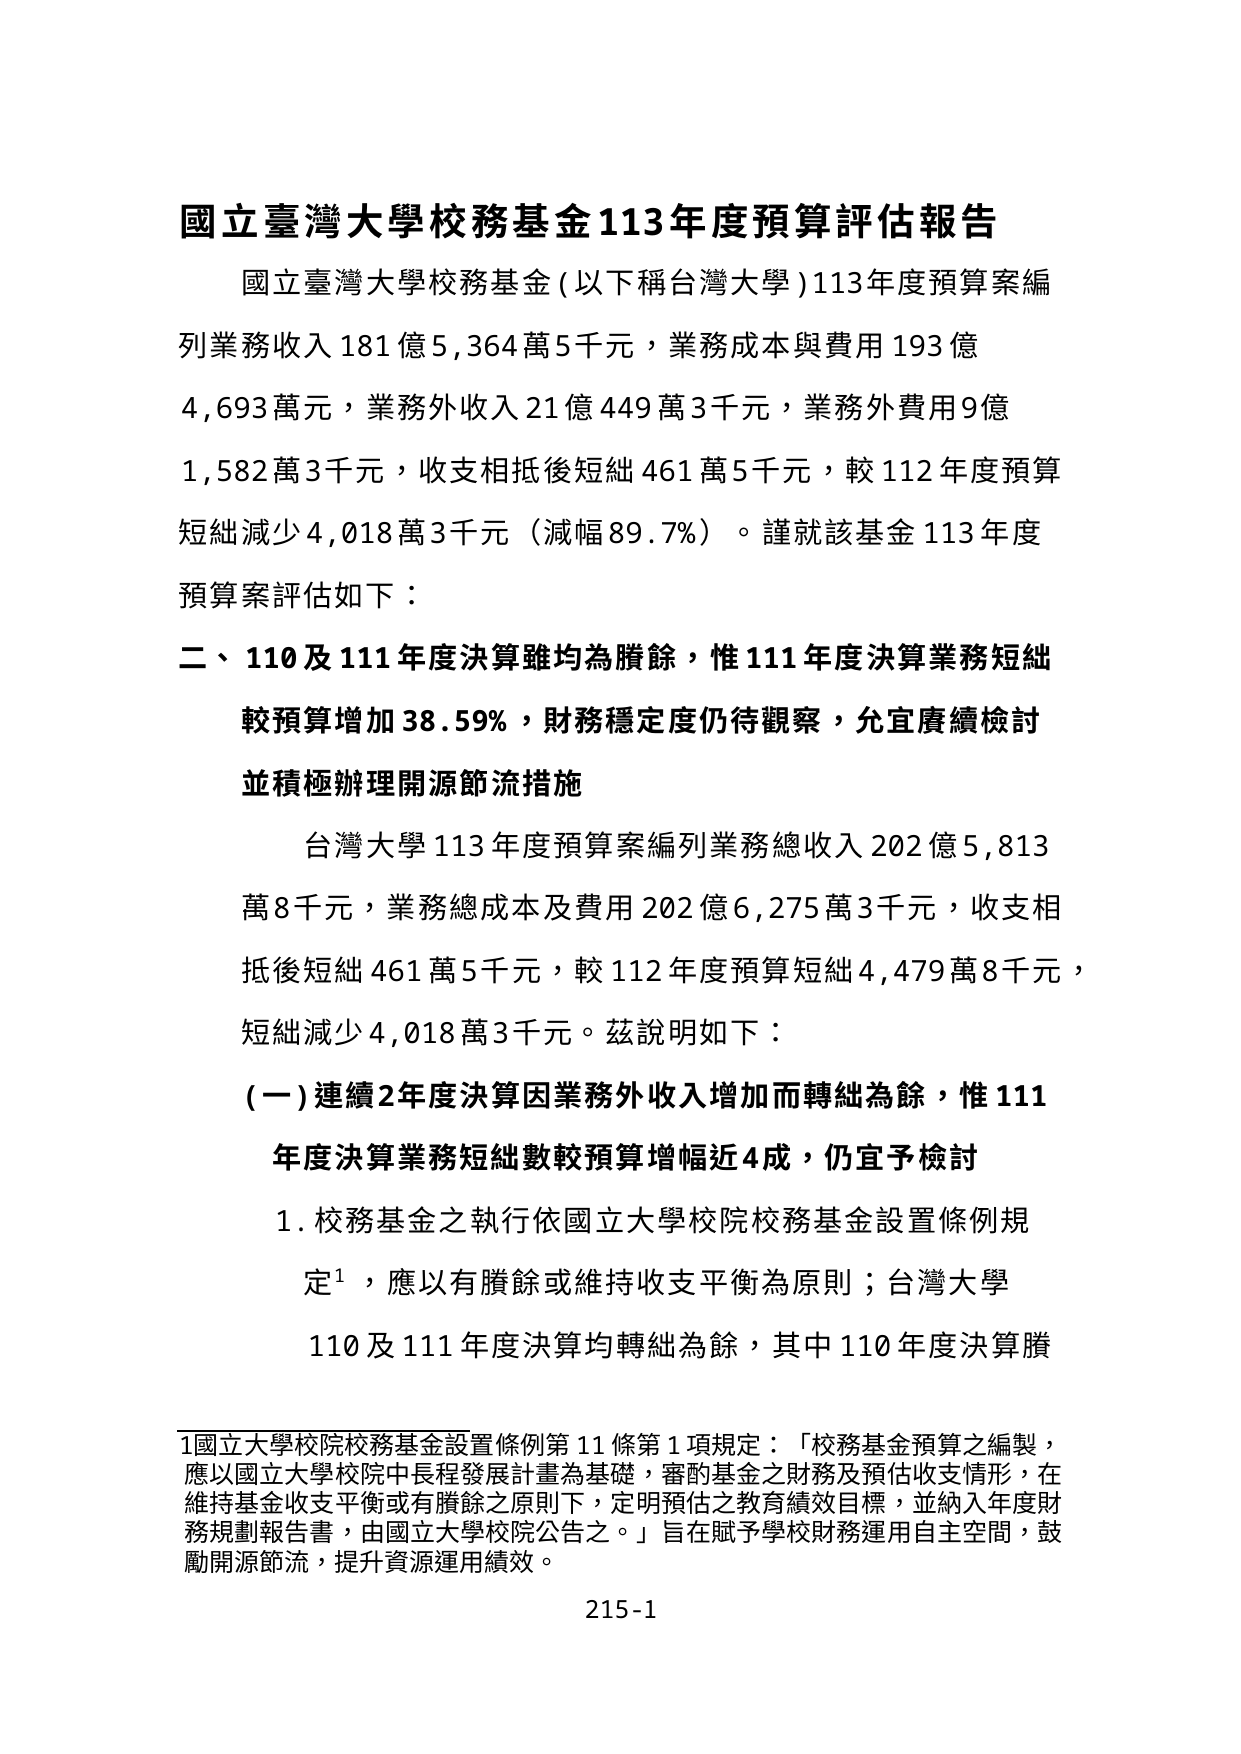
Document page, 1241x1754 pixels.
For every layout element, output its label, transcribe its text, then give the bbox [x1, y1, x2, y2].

text 台灣大學113年度預算案編列業務總收入202億5,813萬8千元，業務總成本及費用202億6,275萬3千元，收支相抵後短絀461萬5千元，較112年度預算短絀4,479萬8千元，短絀減少4,018萬3千元。茲說明如下： [236, 802, 1063, 1052]
text 國立大學校院校務基金設置條例第11條第1項規定：「校務基金預算之編製，應以國立大學校院中長程發展計畫為基礎，審酌基金之財務及預估收支情形，在維持基金收支平衡或有賸餘之原則下，定明預估之教育績效目標，並納入年度財務規劃報告書，由國立大學校院公告之。」旨在賦予學校財務運用自主空間，鼓勵開源節流，提升資源運用績效。 [179, 1431, 1063, 1577]
text 國立臺灣大學校務基金113年度預算評估報告 [177, 177, 1063, 240]
text 國立臺灣大學校務基金(以下稱台灣大學)113年度預算案編列業務收入181億5,364萬5千元，業務成本與費用193億4,693萬元，業務外收入21億449萬3千元，業務外費用9億1,582萬3千元，收支相抵後短絀461萬5千元，較112年度預算短絀減少4,018萬3千元（減幅89.7%）。謹就該基金113年度預算案評估如下： [177, 240, 1063, 615]
text (一)連續2年度決算因業務外收入增加而轉絀為餘，惟111年度決算業務短絀數較預算增幅近4成，仍宜予檢討 [236, 1052, 1063, 1177]
text 1.校務基金之執行依國立大學校院校務基金設置條例規定，應以有賸餘或維持收支平衡為原則；台灣大學110及111年度決算均轉絀為餘，其中110年度決算賸餘792萬9千元，主要係業務外收入之處分股票收益較預期增加，致投資賸餘增加所致；而111年度決算賸餘3億4,520萬元，主要係業務外收入之法院拍賣共同持分土地及拓展募款較預期增加，財產交易賸餘及受贈收入增加所致，惟該年度決算因教學成本增加致業務短絀11億1,460萬5千元，較預算業務短絀8億425萬8千元增幅38.59%。 [266, 1177, 1063, 1365]
text 二、110及111年度決算雖均為賸餘，惟111年度決算業務短絀較預算增加38.59%，財務穩定度仍待觀察，允宜賡續檢討並積極辦理開源節流措施 [177, 615, 1063, 802]
